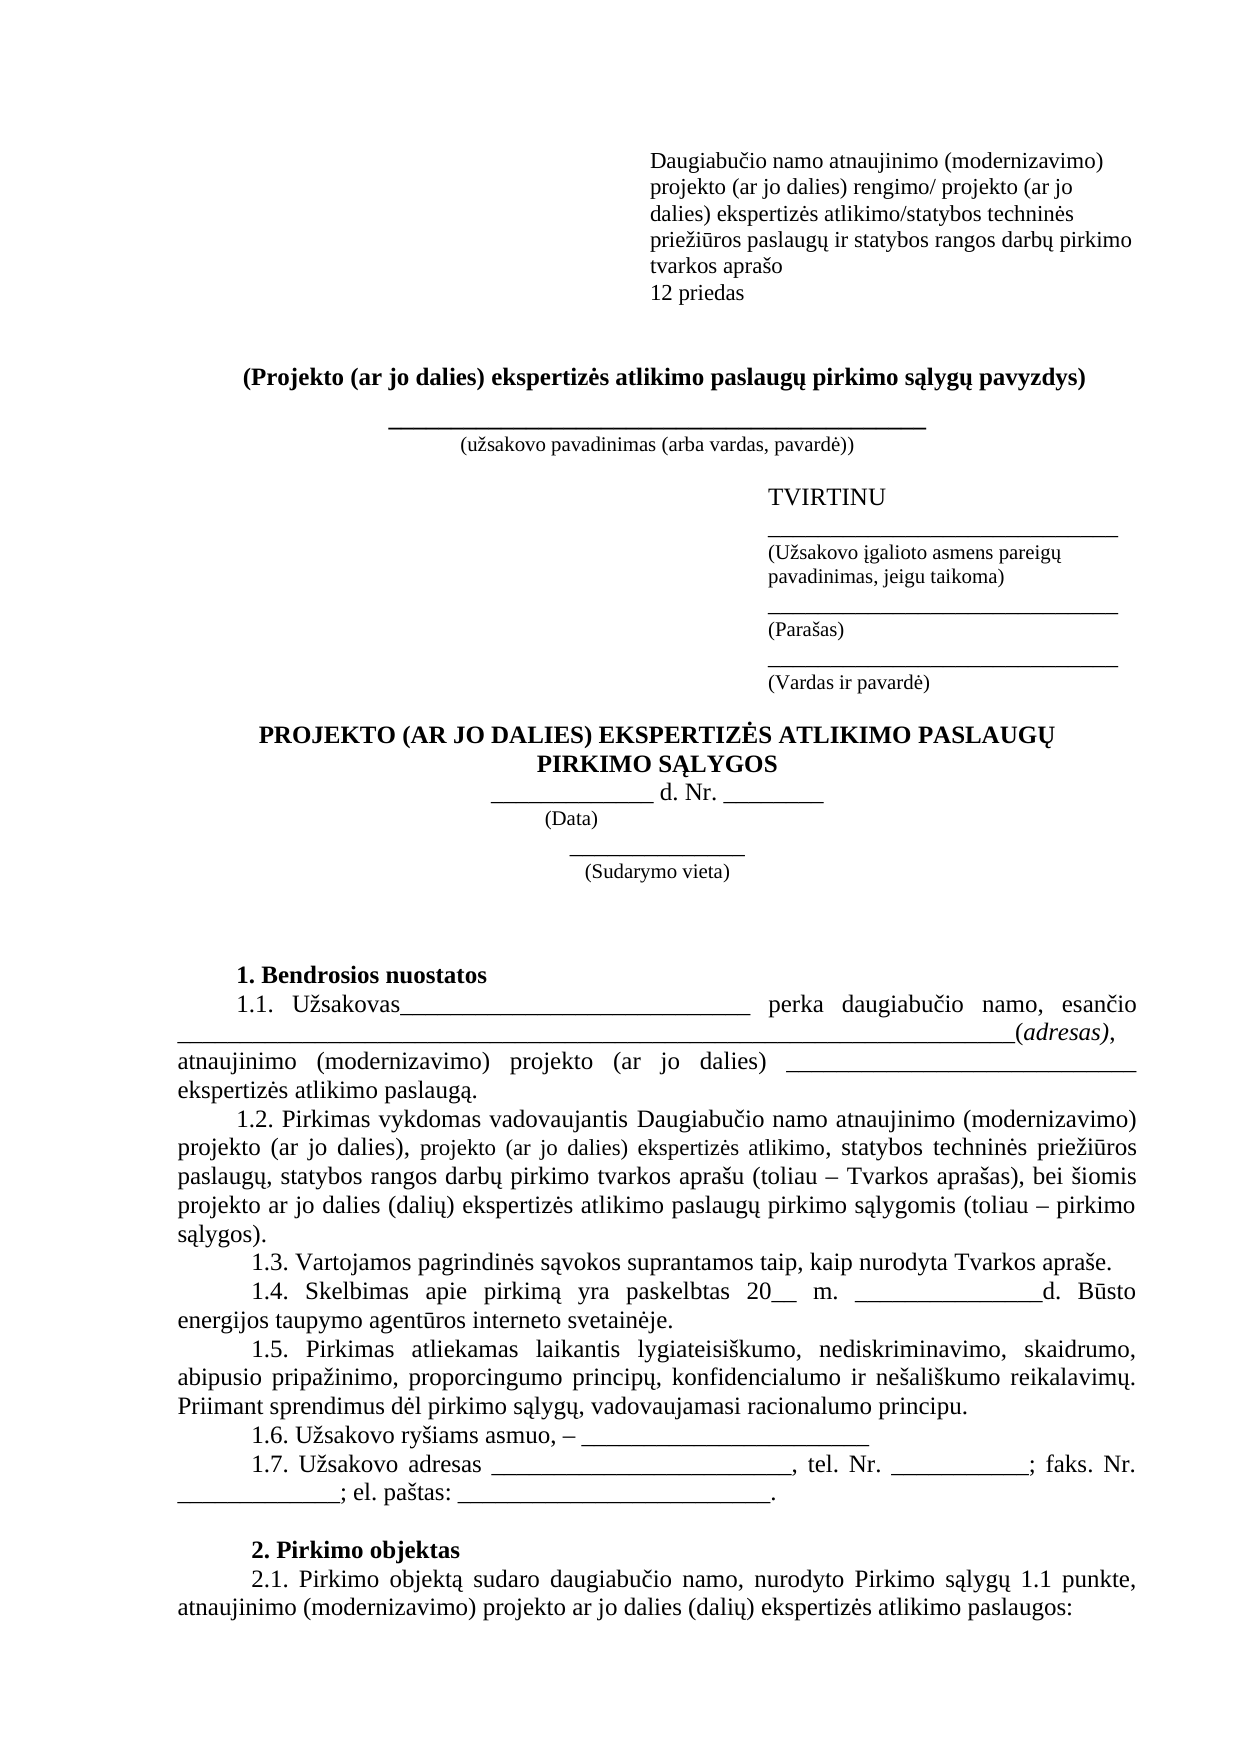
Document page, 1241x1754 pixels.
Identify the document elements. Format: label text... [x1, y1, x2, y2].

text 12 priedas [650, 279, 1137, 305]
text priežiūros paslaugų ir statybos rangos darbų pirkimo [650, 226, 1137, 252]
text 1.1. Užsakovas____________________________ perka daugiabučio namo, esančio ___________________________________________________________________(adresas), atnaujinimo (modernizavimo) projekto (ar jo dalies) ____________________________ ekspertizės atlikimo paslaugą. [177, 989, 1137, 1104]
text 1. Bendrosios nuostatos [177, 960, 1137, 989]
text ___________________________________________ [177, 403, 1137, 432]
text ____________________________ [768, 511, 1137, 540]
text projekto (ar jo dalies) rengimo/ projekto (ar jo [650, 173, 1137, 199]
text 2.1. Pirkimo objektą sudaro daugiabučio namo, nurodyto Pirkimo sąlygų 1.1 punkte, atnaujinimo (modernizavimo) projekto ar jo dalies (dalių) ekspertizės atlikimo paslaugos: [177, 1564, 1137, 1621]
text ______________ [177, 830, 1137, 859]
text (Projekto (ar jo dalies) ekspertizės atlikimo paslaugų pirkimo sąlygų pavyzdys) [177, 362, 1152, 391]
text tvarkos aprašo [650, 252, 1137, 279]
text (Užsakovo įgalioto asmens pareigų pavadinimas, jeigu taikoma) [768, 540, 1137, 588]
text 1.5. Pirkimas atliekamas laikantis lygiateisiškumo, nediskriminavimo, skaidrumo, abipusio pripažinimo, proporcingumo principų, konfidencialumo ir nešališkumo reikalavimų. Priimant sprendimus dėl pirkimo sąlygų, vadovaujamasi racionalumo principu. [177, 1334, 1137, 1420]
text 1.2. Pirkimas vykdomas vadovaujantis Daugiabučio namo atnaujinimo (modernizavimo) projekto (ar jo dalies), projekto (ar jo dalies) ekspertizės atlikimo, statybos techninės priežiūros paslaugų, statybos rangos darbų pirkimo tvarkos aprašu (toliau – Tvarkos aprašas), bei šiomis projekto ar jo dalies (dalių) ekspertizės atlikimo paslaugų pirkimo sąlygomis (toliau – pirkimo sąlygos). [177, 1104, 1137, 1247]
text Daugiabučio namo atnaujinimo (modernizavimo) [650, 147, 1137, 173]
text 1.4. Skelbimas apie pirkimą yra paskelbtas 20__ m. _______________d. Būsto energijos taupymo agentūros interneto svetainėje. [177, 1276, 1137, 1334]
text (Vardas ir pavardė) [768, 669, 1137, 694]
text ____________________________ [768, 588, 1137, 617]
text 2. Pirkimo objektas [177, 1535, 1137, 1564]
text 1.6. Užsakovo ryšiams asmuo, – _______________________ [177, 1420, 1137, 1449]
text TVIRTINU [768, 482, 1137, 511]
text dalies) ekspertizės atlikimo/statybos techninės [650, 199, 1137, 226]
text Projekto (ar jo dalies) EKSPERTIZĖS ATLIKIMO paslaugų [177, 720, 1137, 749]
text (Sudarymo vieta) [177, 859, 1137, 883]
text (Parašas) [768, 617, 1137, 641]
text ____________________________ [768, 641, 1137, 669]
text 1.3. Vartojamos pagrindinės sąvokos suprantamos taip, kaip nurodyta Tvarkos apraše. [177, 1247, 1137, 1276]
text (užsakovo pavadinimas (arba vardas, pavardė)) [177, 432, 1137, 456]
text 1.7. Užsakovo adresas ________________________, tel. Nr. ___________; faks. Nr. _____________; el. paštas: _________________________. [177, 1449, 1137, 1506]
text _____________ d. Nr. ________ [177, 777, 1137, 806]
text (Data) [177, 806, 1137, 830]
text PIRKIMO SĄLYGOS [177, 749, 1137, 777]
